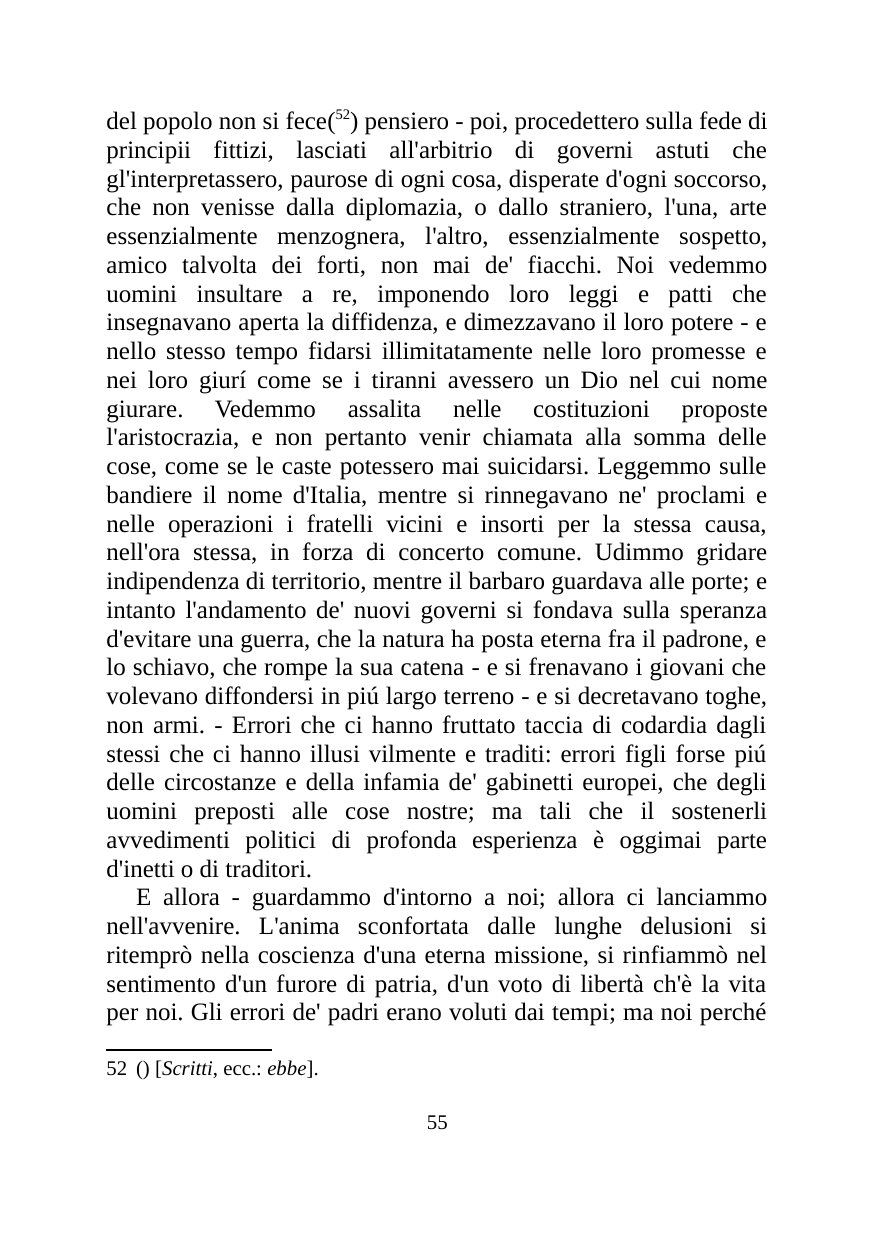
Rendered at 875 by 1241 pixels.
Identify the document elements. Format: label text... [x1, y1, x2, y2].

text E allora - guardammo d'intorno a noi; allora ci lanciammo nell'avvenire. L'anima sconfortata dalle lunghe delusioni si ritemprò nella coscienza d'una eterna missione, si rinfiammò nel sentimento d'un furore di patria, d'un voto di libertà ch'è la vita per noi. Gli errori de' padri erano voluti dai tempi; ma noi perché [106, 882, 768, 1026]
text () [Scritti, ecc.: ebbe]. [106, 1056, 768, 1080]
text del popolo non si fece() pensiero - poi, procedettero sulla fede di principii fittizi, lasciati all'arbitrio di governi astuti che gl'interpretassero, paurose di ogni cosa, disperate d'ogni soccorso, che non venisse dalla diplomazia, o dallo straniero, l'una, arte essenzialmente menzognera, l'altro, essenzialmente sospetto, amico talvolta dei forti, non mai de' fiacchi. Noi vedemmo uomini insultare a re, imponendo loro leggi e patti che insegnavano aperta la diffidenza, e dimezzavano il loro potere - e nello stesso tempo fidarsi illimitatamente nelle loro promesse e nei loro giurí come se i tiranni avessero un Dio nel cui nome giurare. Vedemmo assalita nelle costituzioni proposte l'aristocrazia, e non pertanto venir chiamata alla somma delle cose, come se le caste potessero mai suicidarsi. Leggemmo sulle bandiere il nome d'Italia, mentre si rinnegavano ne' proclami e nelle operazioni i fratelli vicini e insorti per la stessa causa, nell'ora stessa, in forza di concerto comune. Udimmo gridare indipendenza di territorio, mentre il barbaro guardava alle porte; e intanto l'andamento de' nuovi governi si fondava sulla speranza d'evitare una guerra, che la natura ha posta eterna fra il padrone, e lo schiavo, che rompe la sua catena - e si frenavano i giovani che volevano diffondersi in piú largo terreno - e si decretavano toghe, non armi. - Errori che ci hanno fruttato taccia di codardia dagli stessi che ci hanno illusi vilmente e traditi: errori figli forse piú delle circostanze e della infamia de' gabinetti europei, che degli uomini preposti alle cose nostre; ma tali che il sostenerli avvedimenti politici di profonda esperienza è oggimai parte d'inetti o di traditori. [106, 106, 768, 882]
